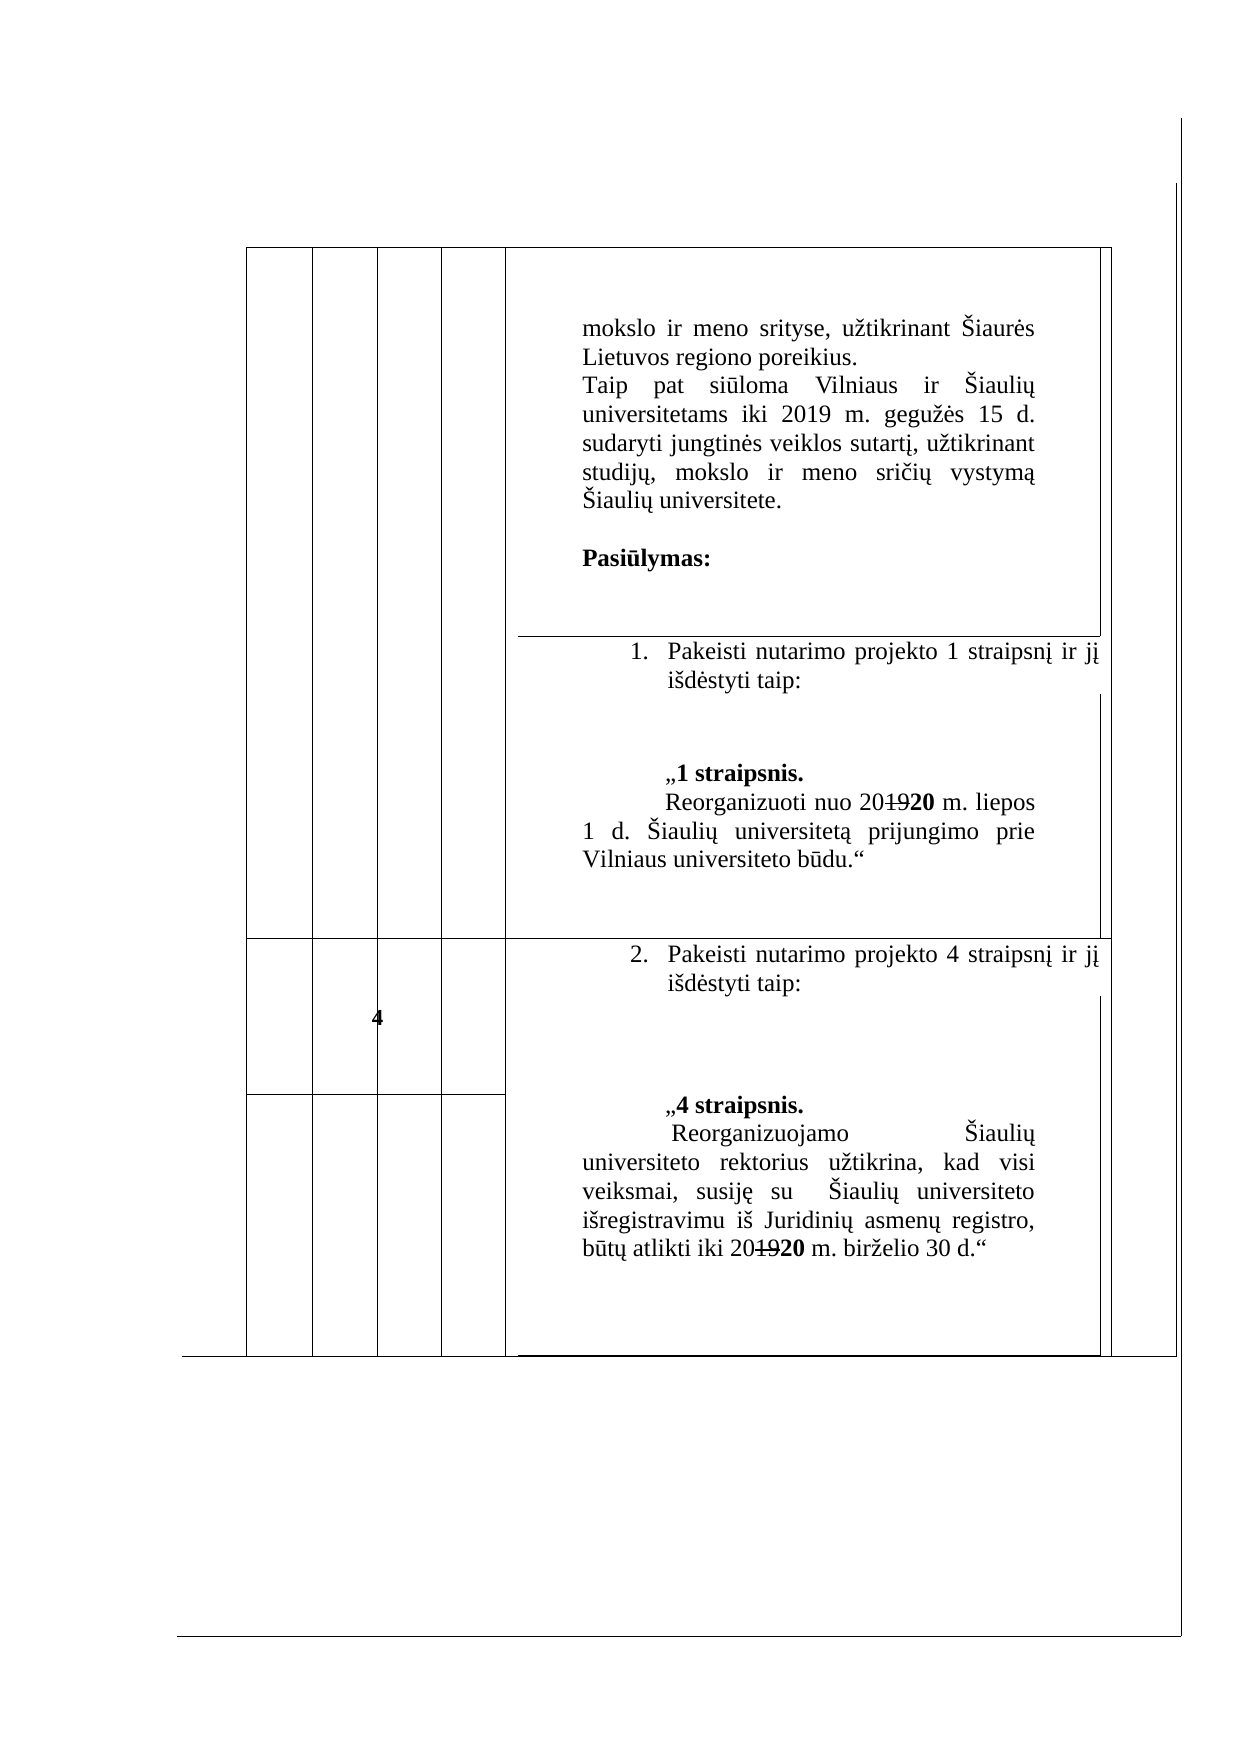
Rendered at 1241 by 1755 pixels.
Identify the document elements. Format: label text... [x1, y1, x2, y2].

table_cell [247, 248, 312, 938]
table_cell 1 [313, 248, 377, 938]
table_cell [442, 1095, 505, 1356]
table_cell Pakeisti nutarimo projekto 4 straipsnį ir jį išdėstyti taip: „4 straipsnis. Reorganizuojamo Šiaulių universiteto rektorius užtikrina, kad visi veiksmai, susiję su Šiaulių universiteto išregistravimu iš Juridinių asmenų registro, būtų atlikti iki 201920 m. birželio 30 d.“ [506, 939, 1111, 1356]
table_cell 4 [313, 939, 377, 1094]
table_cell [378, 939, 441, 1094]
table_cell [378, 1095, 441, 1356]
table_cell mokslo ir meno srityse, užtikrinant Šiaurės Lietuvos regiono poreikius. Taip pat siūloma Vilniaus ir Šiaulių universitetams iki 2019 m. gegužės 15 d. sudaryti jungtinės veiklos sutartį, užtikrinant studijų, mokslo ir meno sričių vystymą Šiaulių universitete. Pasiūlymas: Pakeisti nutarimo projekto 1 straipsnį ir jį išdėstyti taip: „1 straipsnis. Reorganizuoti nuo 201920 m. liepos 1 d. Šiaulių universitetą prijungimo prie Vilniaus universiteto būdu.“ [506, 248, 1111, 938]
table_cell [247, 939, 312, 1094]
table_cell [442, 939, 505, 1094]
table_cell 4 [313, 1095, 377, 1356]
table_cell [378, 248, 441, 938]
table_cell [442, 248, 505, 938]
table_cell [247, 1095, 312, 1356]
